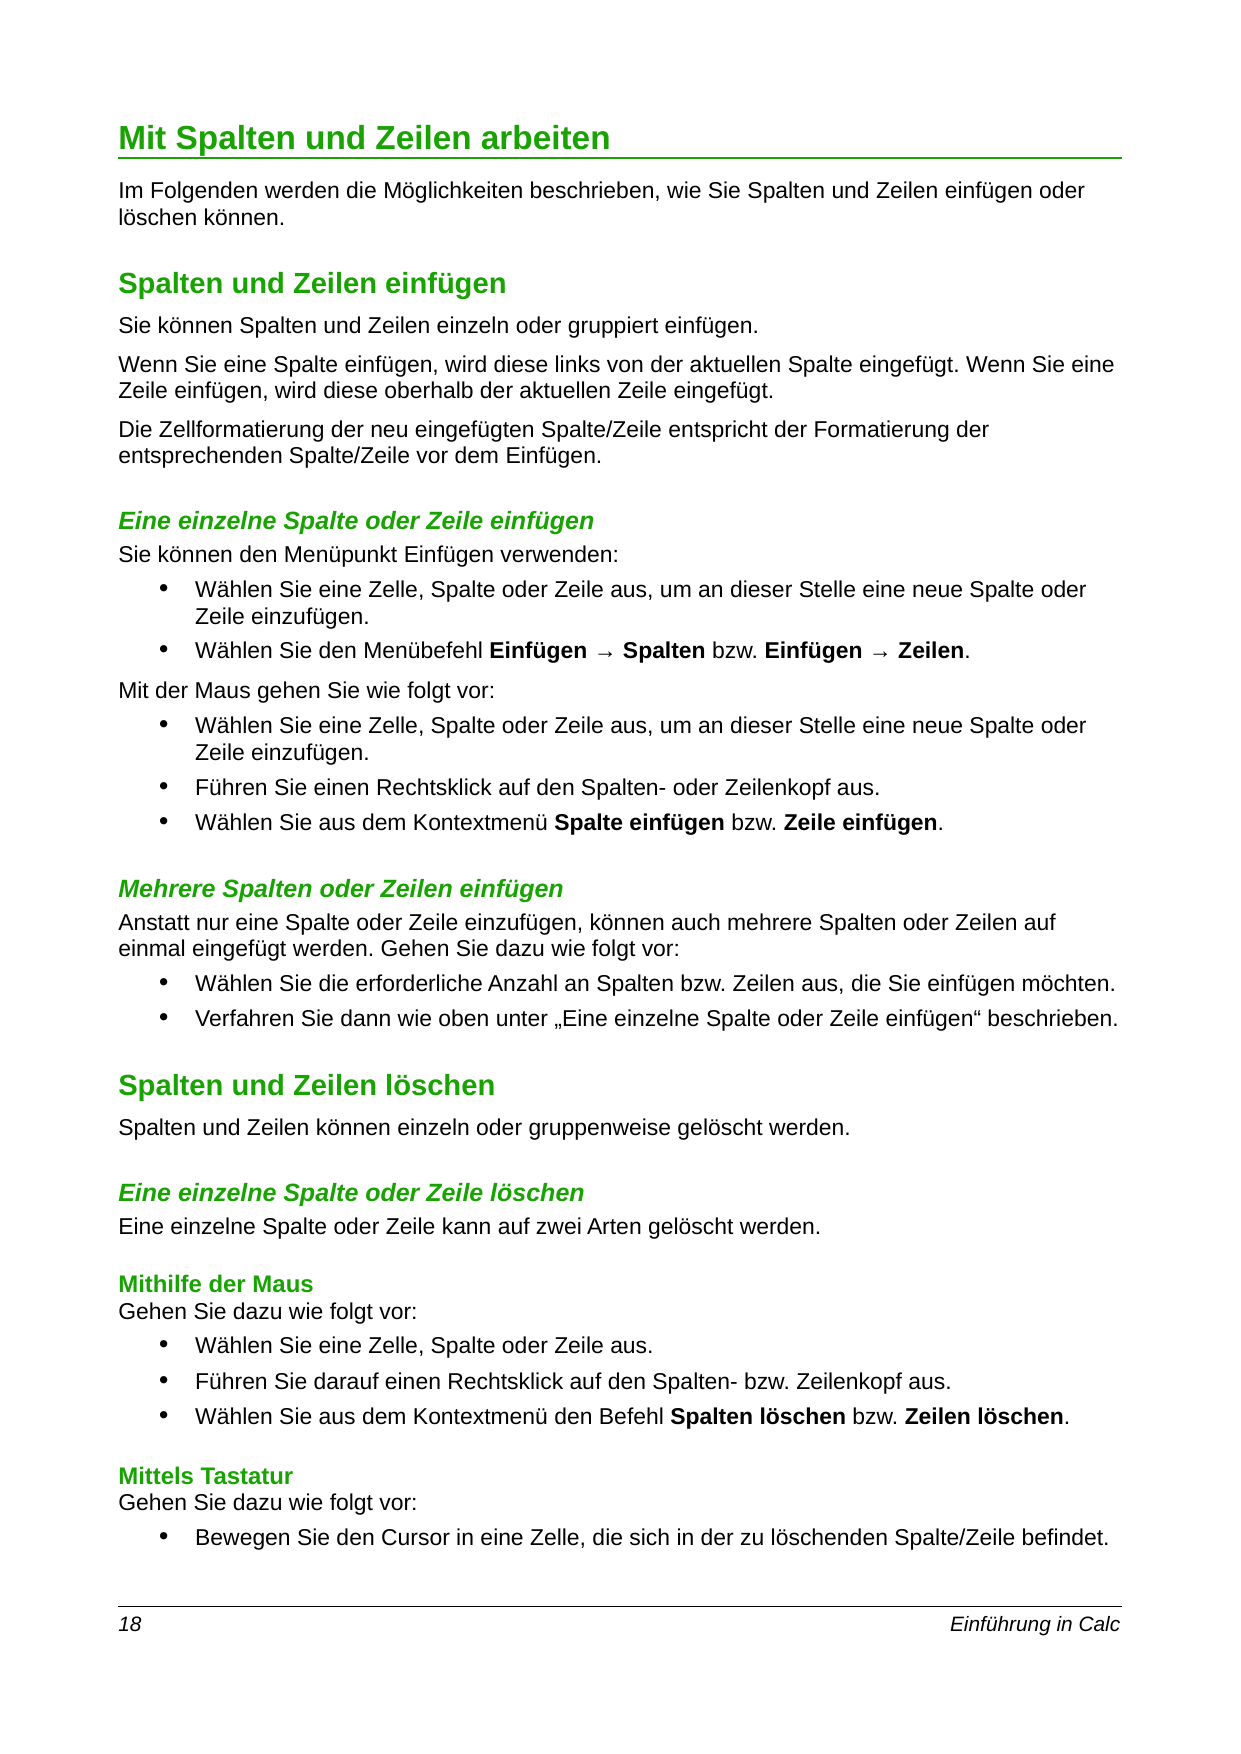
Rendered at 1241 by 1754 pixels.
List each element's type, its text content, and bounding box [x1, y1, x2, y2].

list Mit der Maus gehen Sie wie folgt vor: [118, 677, 1122, 703]
list Bewegen Sie den Cursor in eine Zelle, die sich in der zu löschenden Spalte/Zeile befindet. [156, 1522, 1122, 1551]
subtitle Eine einzelne Spalte oder Zeile einfügen [118, 506, 1122, 535]
list Führen Sie einen Rechtsklick auf den Spalten- oder Zeilenkopf aus. [156, 772, 1122, 801]
text Sie können Spalten und Zeilen einzeln oder gruppiert einfügen. [118, 312, 1122, 338]
subtitle Spalten und Zeilen einfügen [118, 266, 1122, 299]
list Führen Sie darauf einen Rechtsklick auf den Spalten- bzw. Zeilenkopf aus. [156, 1366, 1122, 1395]
list Gehen Sie dazu wie folgt vor: [118, 1489, 1122, 1516]
subtitle Mehrere Spalten oder Zeilen einfügen [118, 874, 1122, 902]
list Wählen Sie eine Zelle, Spalte oder Zeile aus. [156, 1331, 1122, 1360]
list Gehen Sie dazu wie folgt vor: [118, 1298, 1122, 1324]
text Im Folgenden werden die Möglichkeiten beschrieben, wie Sie Spalten und Zeilen einfügen oder löschen können. [118, 177, 1122, 230]
text Die Zellformatierung der neu eingefügten Spalte/Zeile entspricht der Formatierung der entsprechenden Spalte/Zeile vor dem Einfügen. [118, 416, 1122, 468]
subtitle Mit Spalten und Zeilen arbeiten [118, 118, 1122, 157]
list Anstatt nur eine Spalte oder Zeile einzufügen, können auch mehrere Spalten oder Zeilen auf einmal eingefügt werden. Gehen Sie dazu wie folgt vor: [118, 909, 1122, 961]
subtitle Spalten und Zeilen löschen [118, 1068, 1122, 1101]
list Wählen Sie aus dem Kontextmenü Spalte einfügen bzw. Zeile einfügen. [156, 807, 1122, 836]
list Wählen Sie die erforderliche Anzahl an Spalten bzw. Zeilen aus, die Sie einfügen möchten. [156, 968, 1122, 997]
list Wählen Sie den Menübefehl Einfügen → Spalten bzw. Einfügen → Zeilen. [156, 636, 1122, 665]
list Wählen Sie eine Zelle, Spalte oder Zeile aus, um an dieser Stelle eine neue Spalte oder Zeile einzufügen. [156, 710, 1122, 765]
subtitle Eine einzelne Spalte oder Zeile löschen [118, 1178, 1122, 1206]
text Eine einzelne Spalte oder Zeile kann auf zwei Arten gelöscht werden. [118, 1213, 1122, 1239]
subtitle Mithilfe der Maus [118, 1270, 1122, 1298]
list Verfahren Sie dann wie oben unter „Eine einzelne Spalte oder Zeile einfügen“ beschrieben. [156, 1003, 1122, 1032]
list Wählen Sie aus dem Kontextmenü den Befehl Spalten löschen bzw. Zeilen löschen. [156, 1401, 1122, 1431]
list Sie können den Menüpunkt Einfügen verwenden: [118, 541, 1122, 567]
text Wenn Sie eine Spalte einfügen, wird diese links von der aktuellen Spalte eingefügt. Wenn Sie eine Zeile einfügen, wird diese oberhalb der aktuellen Zeile eingefügt. [118, 351, 1122, 403]
subtitle Mittels Tastatur [118, 1462, 1122, 1489]
text Spalten und Zeilen können einzeln oder gruppenweise gelöscht werden. [118, 1114, 1122, 1140]
list Wählen Sie eine Zelle, Spalte oder Zeile aus, um an dieser Stelle eine neue Spalte oder Zeile einzufügen. [156, 574, 1122, 629]
